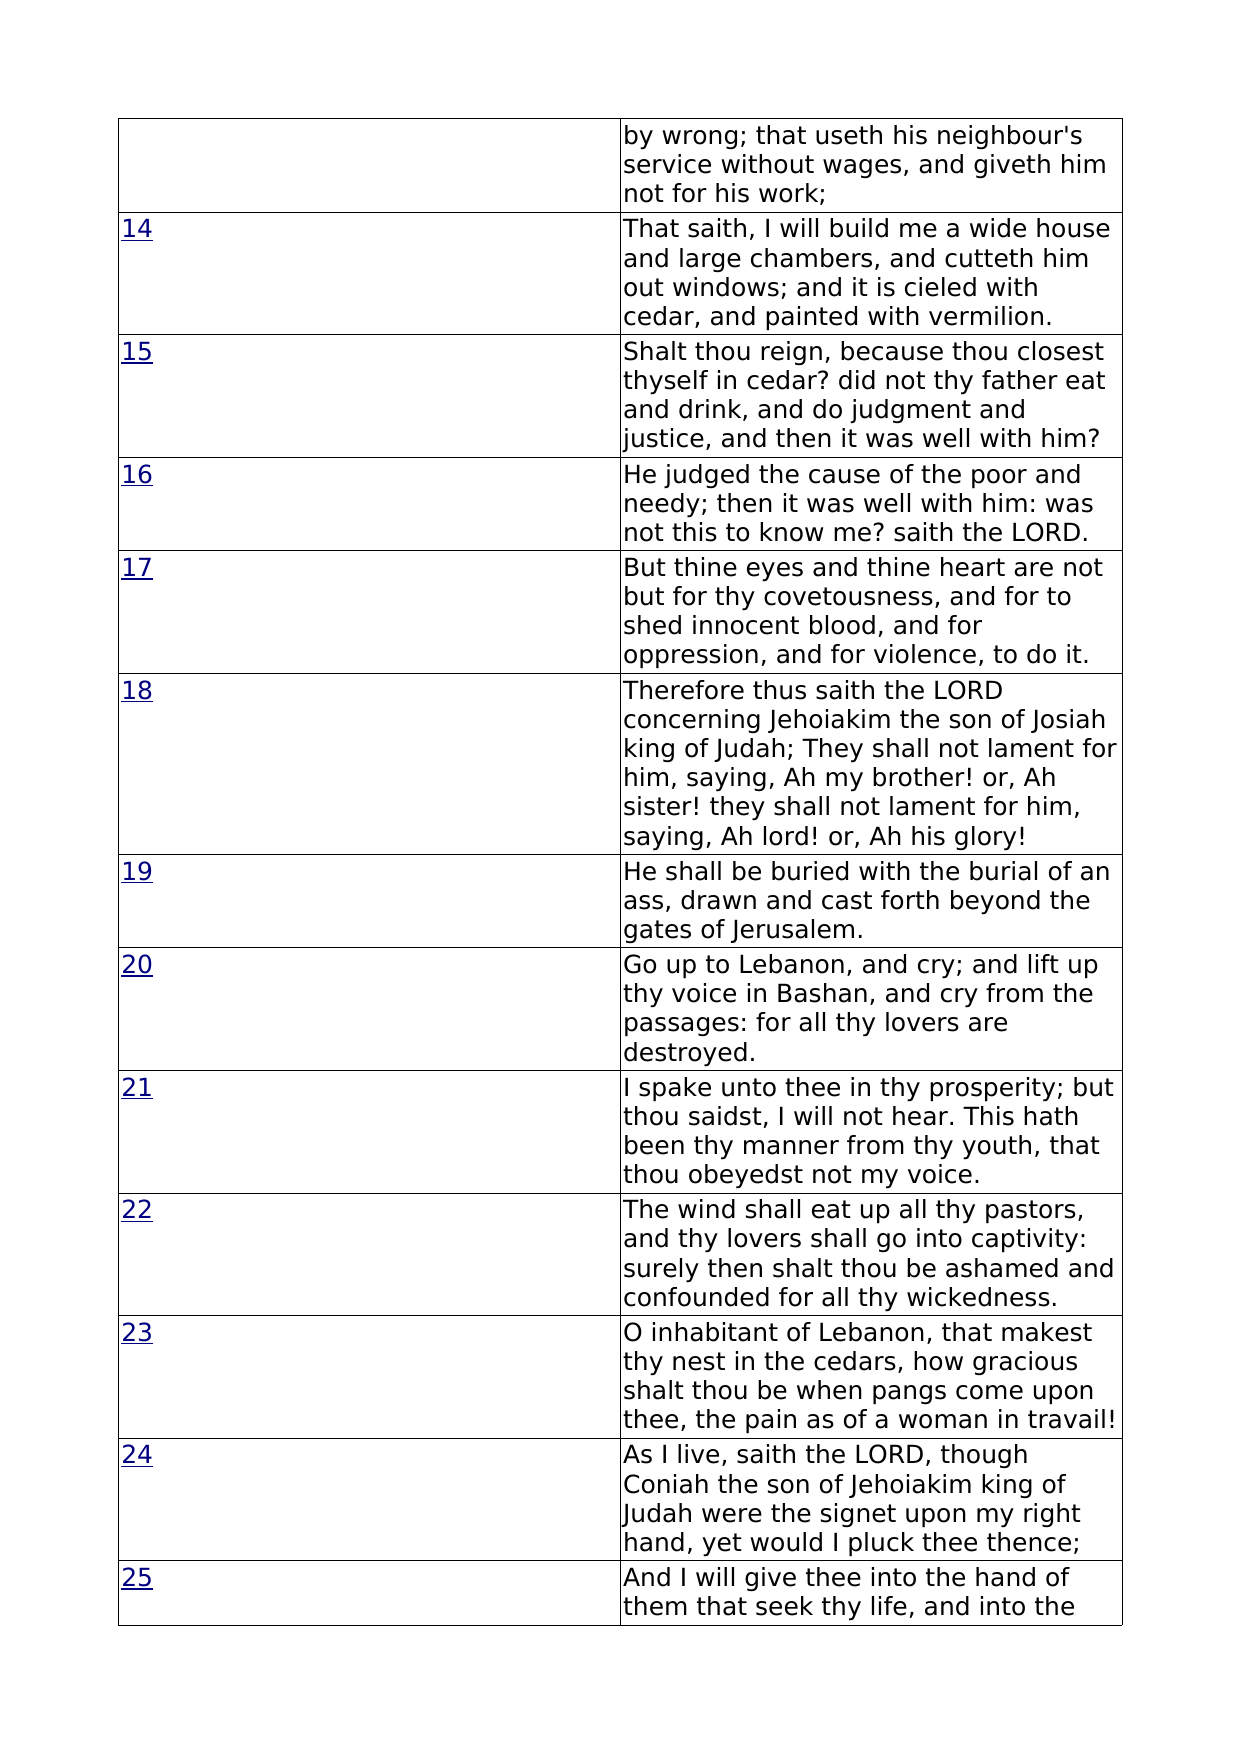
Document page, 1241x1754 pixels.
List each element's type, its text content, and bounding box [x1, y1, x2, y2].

table_cell I spake unto thee in thy prosperity; but thou saidst, I will not hear. This hath been thy manner from thy youth, that thou obeyedst not my voice. [621, 1071, 1122, 1192]
table_cell 24 [119, 1439, 620, 1560]
table_cell Therefore thus saith the LORD concerning Jehoiakim the son of Josiah king of Judah; They shall not lament for him, saying, Ah my brother! or, Ah sister! they shall not lament for him, saying, Ah lord! or, Ah his glory! [621, 674, 1122, 854]
table_cell 16 [119, 458, 620, 550]
table_cell by wrong; that useth his neighbour's service without wages, and giveth him not for his work; [621, 119, 1122, 212]
table_cell 17 [119, 551, 620, 673]
table_cell 19 [119, 855, 620, 947]
table_cell 15 [119, 335, 620, 457]
table_cell Go up to Lebanon, and cry; and lift up thy voice in Bashan, and cry from the passages: for all thy lovers are destroyed. [621, 948, 1122, 1070]
table_cell As I live, saith the LORD, though Coniah the son of Jehoiakim king of Judah were the signet upon my right hand, yet would I pluck thee thence; [621, 1439, 1122, 1560]
table_cell But thine eyes and thine heart are not but for thy covetousness, and for to shed innocent blood, and for oppression, and for violence, to do it. [621, 551, 1122, 673]
table_cell 14 [119, 213, 620, 334]
table_cell O inhabitant of Lebanon, that makest thy nest in the cedars, how gracious shalt thou be when pangs come upon thee, the pain as of a woman in travail! [621, 1316, 1122, 1438]
table_cell 21 [119, 1071, 620, 1192]
table_cell The wind shall eat up all thy pastors, and thy lovers shall go into captivity: surely then shalt thou be ashamed and confounded for all thy wickedness. [621, 1194, 1122, 1315]
table_cell Shalt thou reign, because thou closest thyself in cedar? did not thy father eat and drink, and do judgment and justice, and then it was well with him? [621, 335, 1122, 457]
table_cell 22 [119, 1194, 620, 1315]
table_cell 20 [119, 948, 620, 1070]
table_cell He shall be buried with the burial of an ass, drawn and cast forth beyond the gates of Jerusalem. [621, 855, 1122, 947]
table_cell And I will give thee into the hand of them that seek thy life, and into the [621, 1561, 1122, 1624]
table_cell 23 [119, 1316, 620, 1438]
table_cell He judged the cause of the poor and needy; then it was well with him: was not this to know me? saith the LORD. [621, 458, 1122, 550]
table_cell [119, 119, 620, 212]
table_cell 25 [119, 1561, 620, 1624]
table_cell 18 [119, 674, 620, 854]
table_cell That saith, I will build me a wide house and large chambers, and cutteth him out windows; and it is cieled with cedar, and painted with vermilion. [621, 213, 1122, 334]
